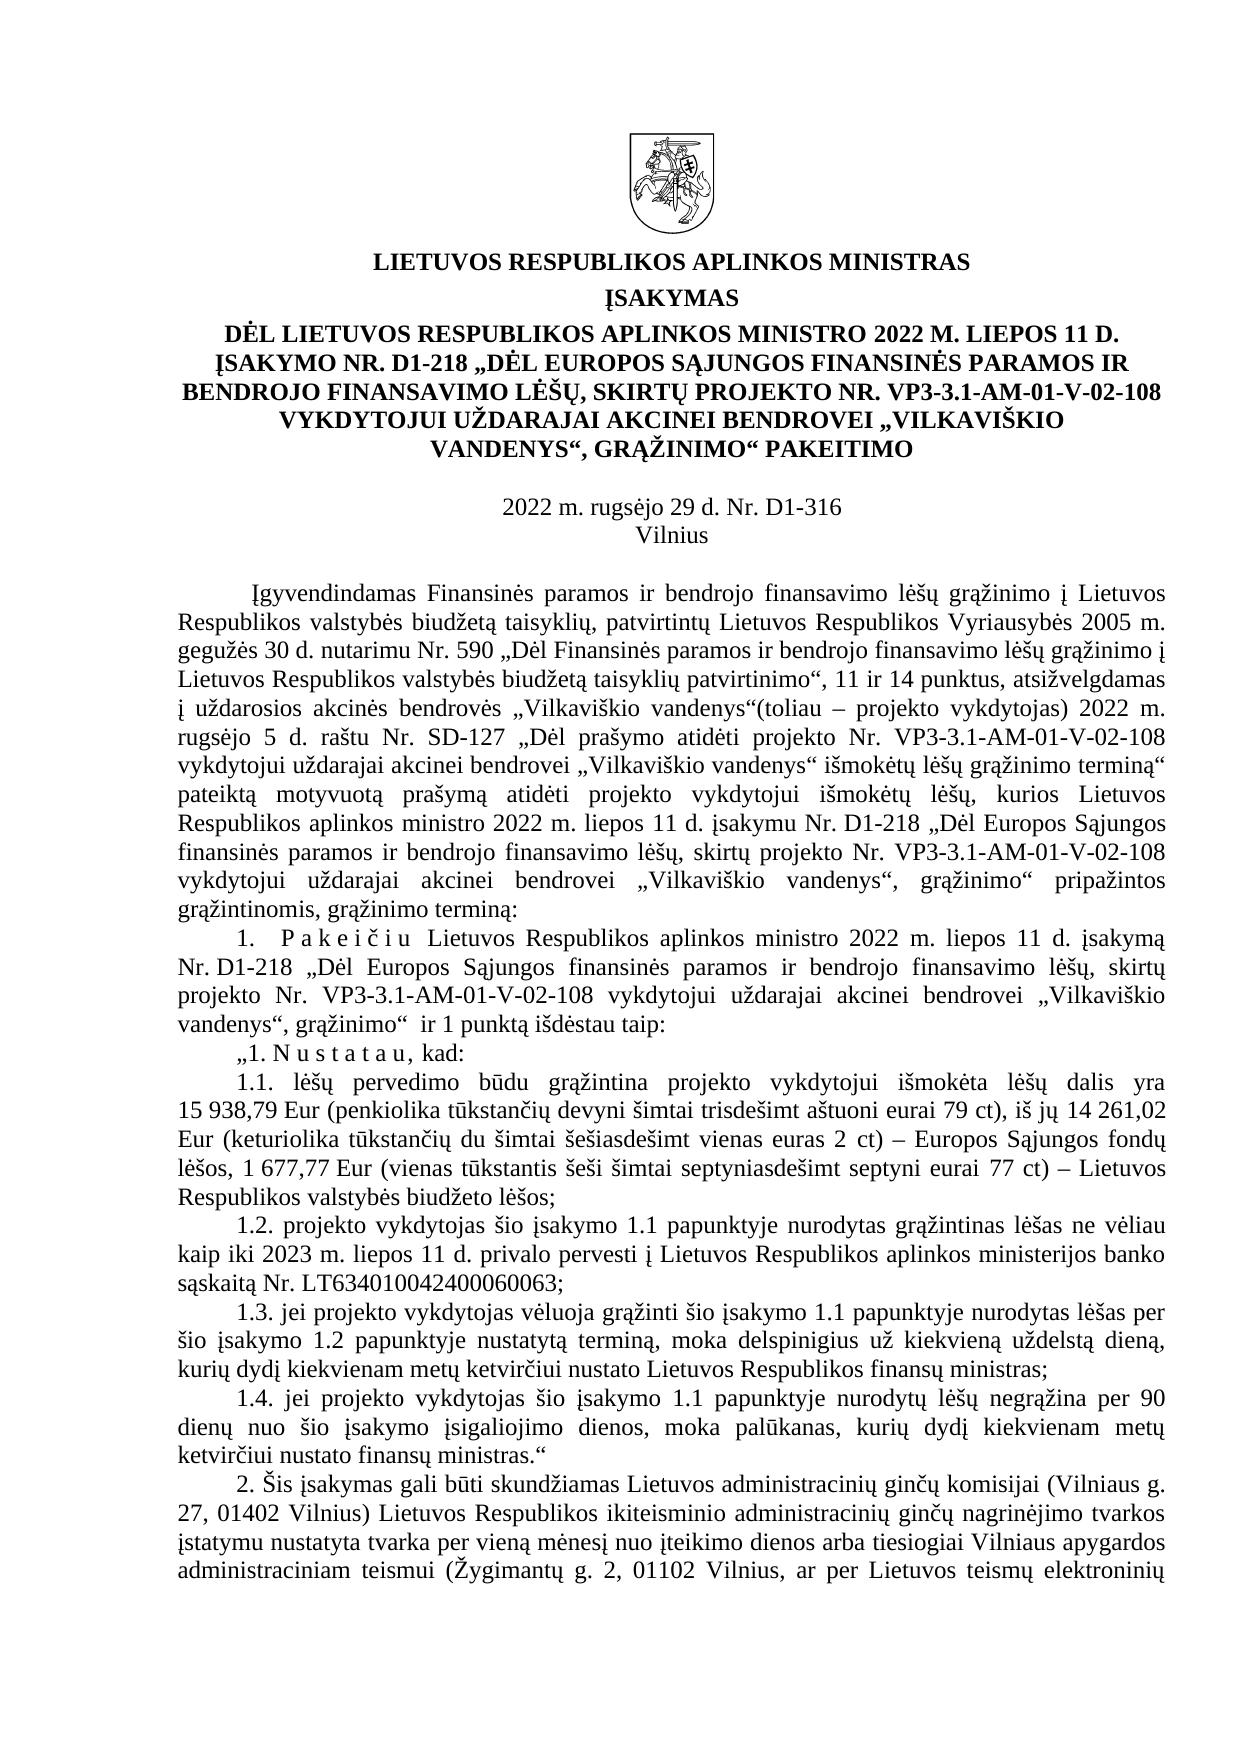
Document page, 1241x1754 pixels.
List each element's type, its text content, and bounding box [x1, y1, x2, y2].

text ĮSAKYMAS [177, 283, 1166, 312]
text DĖL LIETUVOS RESPUBLIKOS APLINKOS MINISTRO 2022 M. LIEPOS 11 D. ĮSAKYMO NR. D1-218 „DĖL EUROPOS SĄJUNGOS FINANSINĖS PARAMOS IR BENDROJO FINANSAVIMO LĖŠŲ, SKIRTŲ PROJEKTO NR. VP3-3.1-AM-01-V-02-108 VYKDYTOJUI UŽDARAJAI AKCINEI BENDROVEI „VILKAVIŠKIO [177, 319, 1166, 434]
text VANDENYS“, GRĄŽINIMO“ PAKEITIMO [177, 434, 1166, 463]
text 1. Pakeičiu Lietuvos Respublikos aplinkos ministro 2022 m. liepos 11 d. įsakymą Nr. D1-218 „Dėl Europos Sąjungos finansinės paramos ir bendrojo finansavimo lėšų, skirtų projekto Nr. VP3-3.1-AM-01-V-02-108 vykdytojui uždarajai akcinei bendrovei „Vilkaviškio vandenys“, grąžinimo“ ir 1 punktą išdėstau taip: [177, 923, 1166, 1038]
text 1.2. projekto vykdytojas šio įsakymo 1.1 papunktyje nurodytas grąžintinas lėšas ne vėliau kaip iki 2023 m. liepos 11 d. privalo pervesti į Lietuvos Respublikos aplinkos ministerijos banko sąskaitą Nr. LT634010042400060063; [177, 1210, 1166, 1297]
text LIETUVOS RESPUBLIKOS APLINKOS MINISTRAS [177, 247, 1166, 276]
text Vilnius [177, 520, 1166, 578]
text 2022 m. rugsėjo 29 d. Nr. D1-316 [177, 492, 1166, 520]
text 2. Šis įsakymas gali būti skundžiamas Lietuvos administracinių ginčų komisijai (Vilniaus g. 27, 01402 Vilnius) Lietuvos Respublikos ikiteisminio administracinių ginčų nagrinėjimo tvarkos įstatymu nustatyta tvarka per vieną mėnesį nuo įteikimo dienos arba tiesiogiai Vilniaus apygardos administraciniam teismui (Žygimantų g. 2, 01102 Vilnius, ar per Lietuvos teismų elektroninių [177, 1469, 1166, 1584]
text 1.3. jei projekto vykdytojas vėluoja grąžinti šio įsakymo 1.1 papunktyje nurodytas lėšas per šio įsakymo 1.2 papunktyje nustatytą terminą, moka delspinigius už kiekvieną uždelstą dieną, kurių dydį kiekvienam metų ketvirčiui nustato Lietuvos Respublikos finansų ministras; [177, 1297, 1166, 1383]
text 1.1. lėšų pervedimo būdu grąžintina projekto vykdytojui išmokėta lėšų dalis yra 15 938,79 Eur (penkiolika tūkstančių devyni šimtai trisdešimt aštuoni eurai 79 ct), iš jų 14 261,02 Eur (keturiolika tūkstančių du šimtai šešiasdešimt vienas euras 2 ct) – Europos Sąjungos fondų lėšos, 1 677,77 Eur (vienas tūkstantis šeši šimtai septyniasdešimt septyni eurai 77 ct) – Lietuvos Respublikos valstybės biudžeto lėšos; [177, 1067, 1166, 1210]
text 1.4. jei projekto vykdytojas šio įsakymo 1.1 papunktyje nurodytų lėšų negrąžina per 90 dienų nuo šio įsakymo įsigaliojimo dienos, moka palūkanas, kurių dydį kiekvienam metų ketvirčiui nustato finansų ministras.“ [177, 1383, 1166, 1469]
text Įgyvendindamas Finansinės paramos ir bendrojo finansavimo lėšų grąžinimo į Lietuvos Respublikos valstybės biudžetą taisyklių, patvirtintų Lietuvos Respublikos Vyriausybės 2005 m. gegužės 30 d. nutarimu Nr. 590 „Dėl Finansinės paramos ir bendrojo finansavimo lėšų grąžinimo į Lietuvos Respublikos valstybės biudžetą taisyklių patvirtinimo“, 11 ir 14 punktus, atsižvelgdamas į uždarosios akcinės bendrovės „Vilkaviškio vandenys“(toliau – projekto vykdytojas) 2022 m. rugsėjo 5 d. raštu Nr. SD-127 „Dėl prašymo atidėti projekto Nr. VP3-3.1-AM-01-V-02-108 vykdytojui uždarajai akcinei bendrovei „Vilkaviškio vandenys“ išmokėtų lėšų grąžinimo terminą“ pateiktą motyvuotą prašymą atidėti projekto vykdytojui išmokėtų lėšų, kurios Lietuvos Respublikos aplinkos ministro 2022 m. liepos 11 d. įsakymu Nr. D1-218 „Dėl Europos Sąjungos finansinės paramos ir bendrojo finansavimo lėšų, skirtų projekto Nr. VP3-3.1-AM-01-V-02-108 vykdytojui uždarajai akcinei bendrovei „Vilkaviškio vandenys“, grąžinimo“ pripažintos grąžintinomis, grąžinimo terminą: [177, 578, 1166, 923]
text „1. Nustatau, kad: [177, 1038, 1166, 1067]
